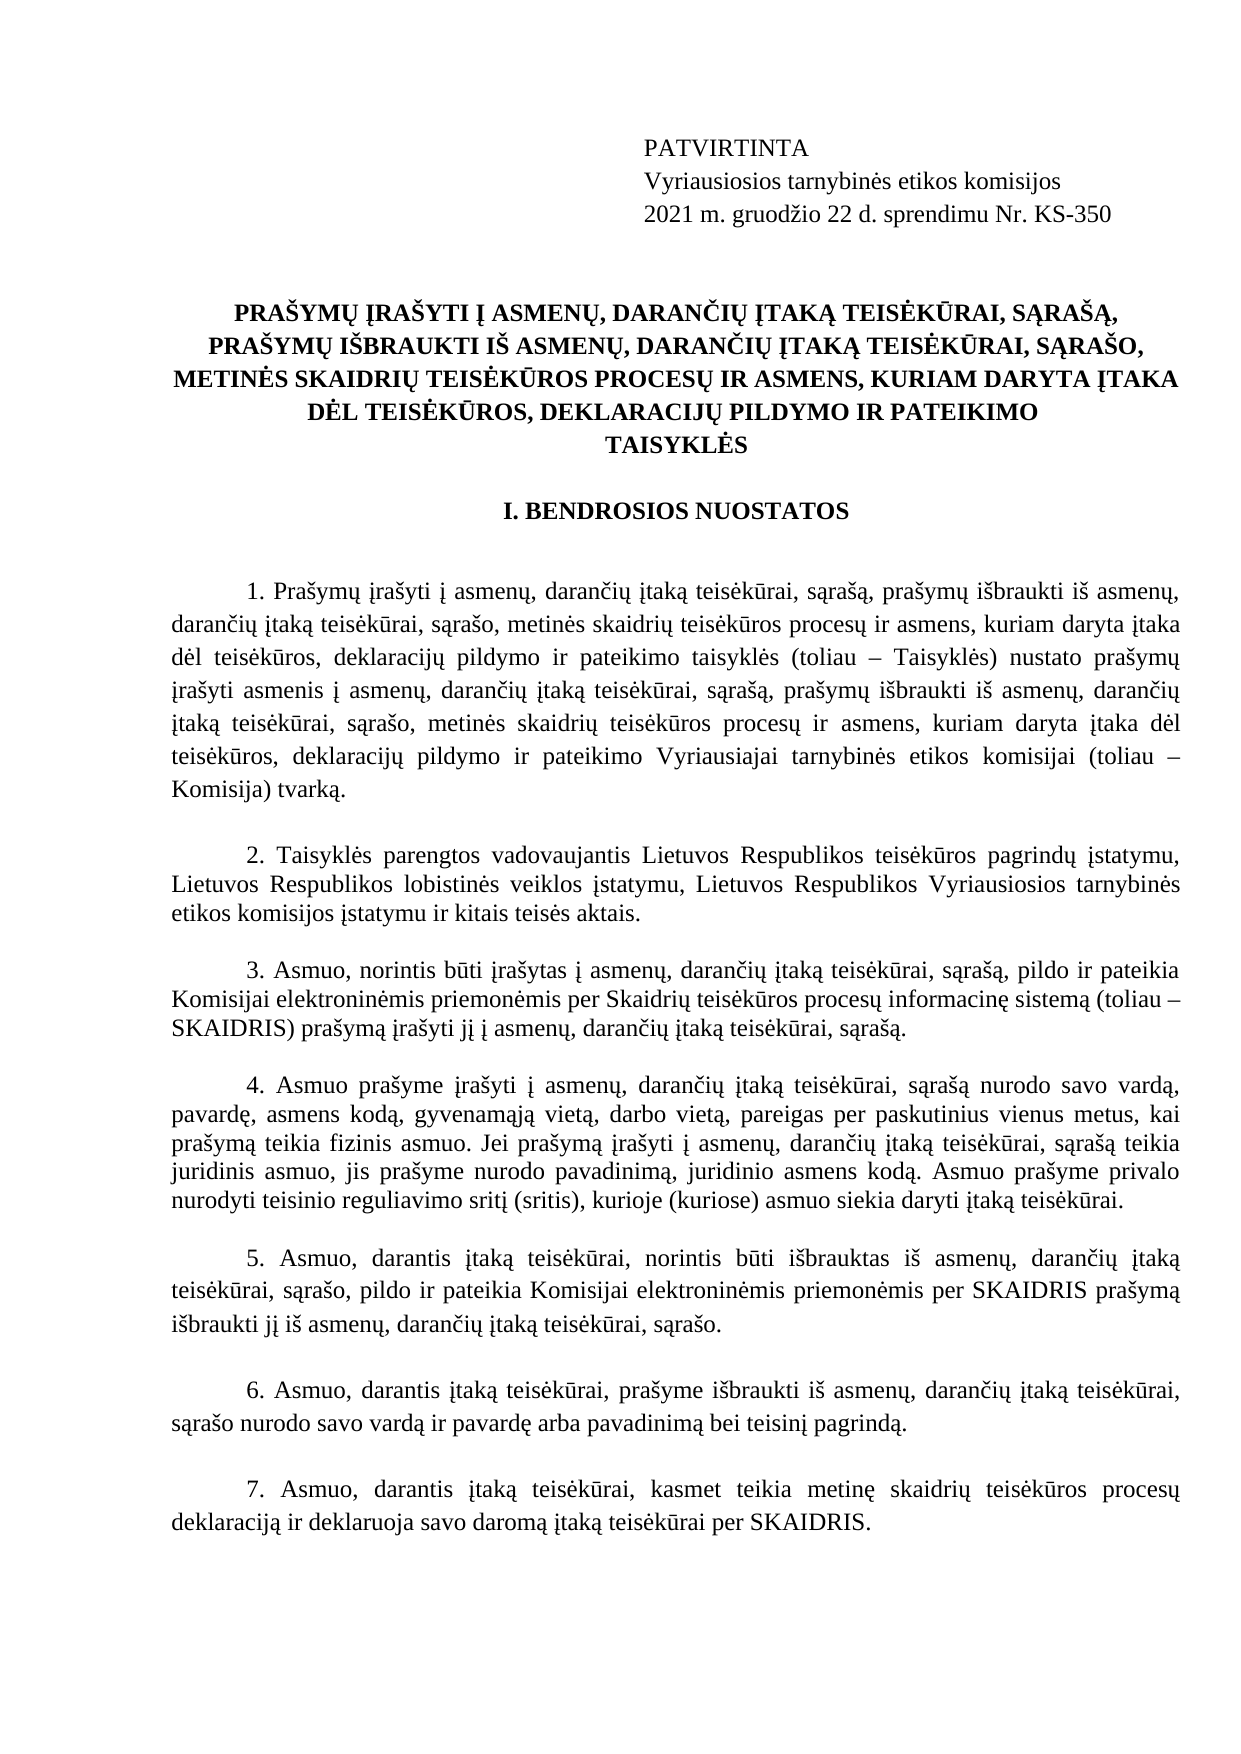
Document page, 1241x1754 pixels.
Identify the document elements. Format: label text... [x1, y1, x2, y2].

text 4. Asmuo prašyme įrašyti į asmenų, darančių įtaką teisėkūrai, sąrašą nurodo savo vardą, pavardę, asmens kodą, gyvenamąją vietą, darbo vietą, pareigas per paskutinius vienus metus, kai prašymą teikia fizinis asmuo. Jei prašymą įrašyti į asmenų, darančių įtaką teisėkūrai, sąrašą teikia juridinis asmuo, jis prašyme nurodo pavadinimą, juridinio asmens kodą. Asmuo prašyme privalo nurodyti teisinio reguliavimo sritį (sritis), kurioje (kuriose) asmuo siekia daryti įtaką teisėkūrai. [171, 1070, 1181, 1214]
text 3. Asmuo, norintis būti įrašytas į asmenų, darančių įtaką teisėkūrai, sąrašą, pildo ir pateikia Komisijai elektroninėmis priemonėmis per Skaidrių teisėkūros procesų informacinę sistemą (toliau – SKAIDRIS) prašymą įrašyti jį į asmenų, darančių įtaką teisėkūrai, sąrašą. [171, 955, 1181, 1041]
text 7. Asmuo, darantis įtaką teisėkūrai, kasmet teikia metinę skaidrių teisėkūros procesų deklaraciją ir deklaruoja savo daromą įtaką teisėkūrai per SKAIDRIS. [171, 1474, 1181, 1536]
text TAISYKLĖS [171, 430, 1181, 459]
text I. BENDROSIOS NUOSTATOS [171, 496, 1181, 525]
text 2. Taisyklės parengtos vadovaujantis Lietuvos Respublikos teisėkūros pagrindų įstatymu, Lietuvos Respublikos lobistinės veiklos įstatymu, Lietuvos Respublikos Vyriausiosios tarnybinės etikos komisijos įstatymu ir kitais teisės aktais. [171, 840, 1181, 926]
text Vyriausiosios tarnybinės etikos komisijos [644, 166, 1181, 195]
text 6. Asmuo, darantis įtaką teisėkūrai, prašyme išbraukti iš asmenų, darančių įtaką teisėkūrai, sąrašo nurodo savo vardą ir pavardę arba pavadinimą bei teisinį pagrindą. [171, 1375, 1181, 1436]
text 5. Asmuo, darantis įtaką teisėkūrai, norintis būti išbrauktas iš asmenų, darančių įtaką teisėkūrai, sąrašo, pildo ir pateikia Komisijai elektroninėmis priemonėmis per SKAIDRIS prašymą išbraukti jį iš asmenų, darančių įtaką teisėkūrai, sąrašo. [171, 1243, 1181, 1337]
text PRAŠYMŲ ĮRAŠYTI Į ASMENŲ, DARANČIŲ ĮTAKĄ TEISĖKŪRAI, SĄRAŠĄ, PRAŠYMŲ IŠBRAUKTI IŠ ASMENŲ, DARANČIŲ ĮTAKĄ TEISĖKŪRAI, SĄRAŠO, METINĖS SKAIDRIŲ TEISĖKŪROS PROCESŲ IR ASMENS, KURIAM DARYTA ĮTAKA DĖL TEISĖKŪROS, DEKLARACIJŲ PILDYMO IR PATEIKIMO [171, 298, 1181, 426]
text PATVIRTINTA [621, 133, 1181, 162]
text 2021 m. gruodžio 22 d. sprendimu Nr. KS-350 [644, 199, 1181, 228]
text 1. Prašymų įrašyti į asmenų, darančių įtaką teisėkūrai, sąrašą, prašymų išbraukti iš asmenų, darančių įtaką teisėkūrai, sąrašo, metinės skaidrių teisėkūros procesų ir asmens, kuriam daryta įtaka dėl teisėkūros, deklaracijų pildymo ir pateikimo taisyklės (toliau – Taisyklės) nustato prašymų įrašyti asmenis į asmenų, darančių įtaką teisėkūrai, sąrašą, prašymų išbraukti iš asmenų, darančių įtaką teisėkūrai, sąrašo, metinės skaidrių teisėkūros procesų ir asmens, kuriam daryta įtaka dėl teisėkūros, deklaracijų pildymo ir pateikimo Vyriausiajai tarnybinės etikos komisijai (toliau – Komisija) tvarką. [171, 576, 1181, 803]
